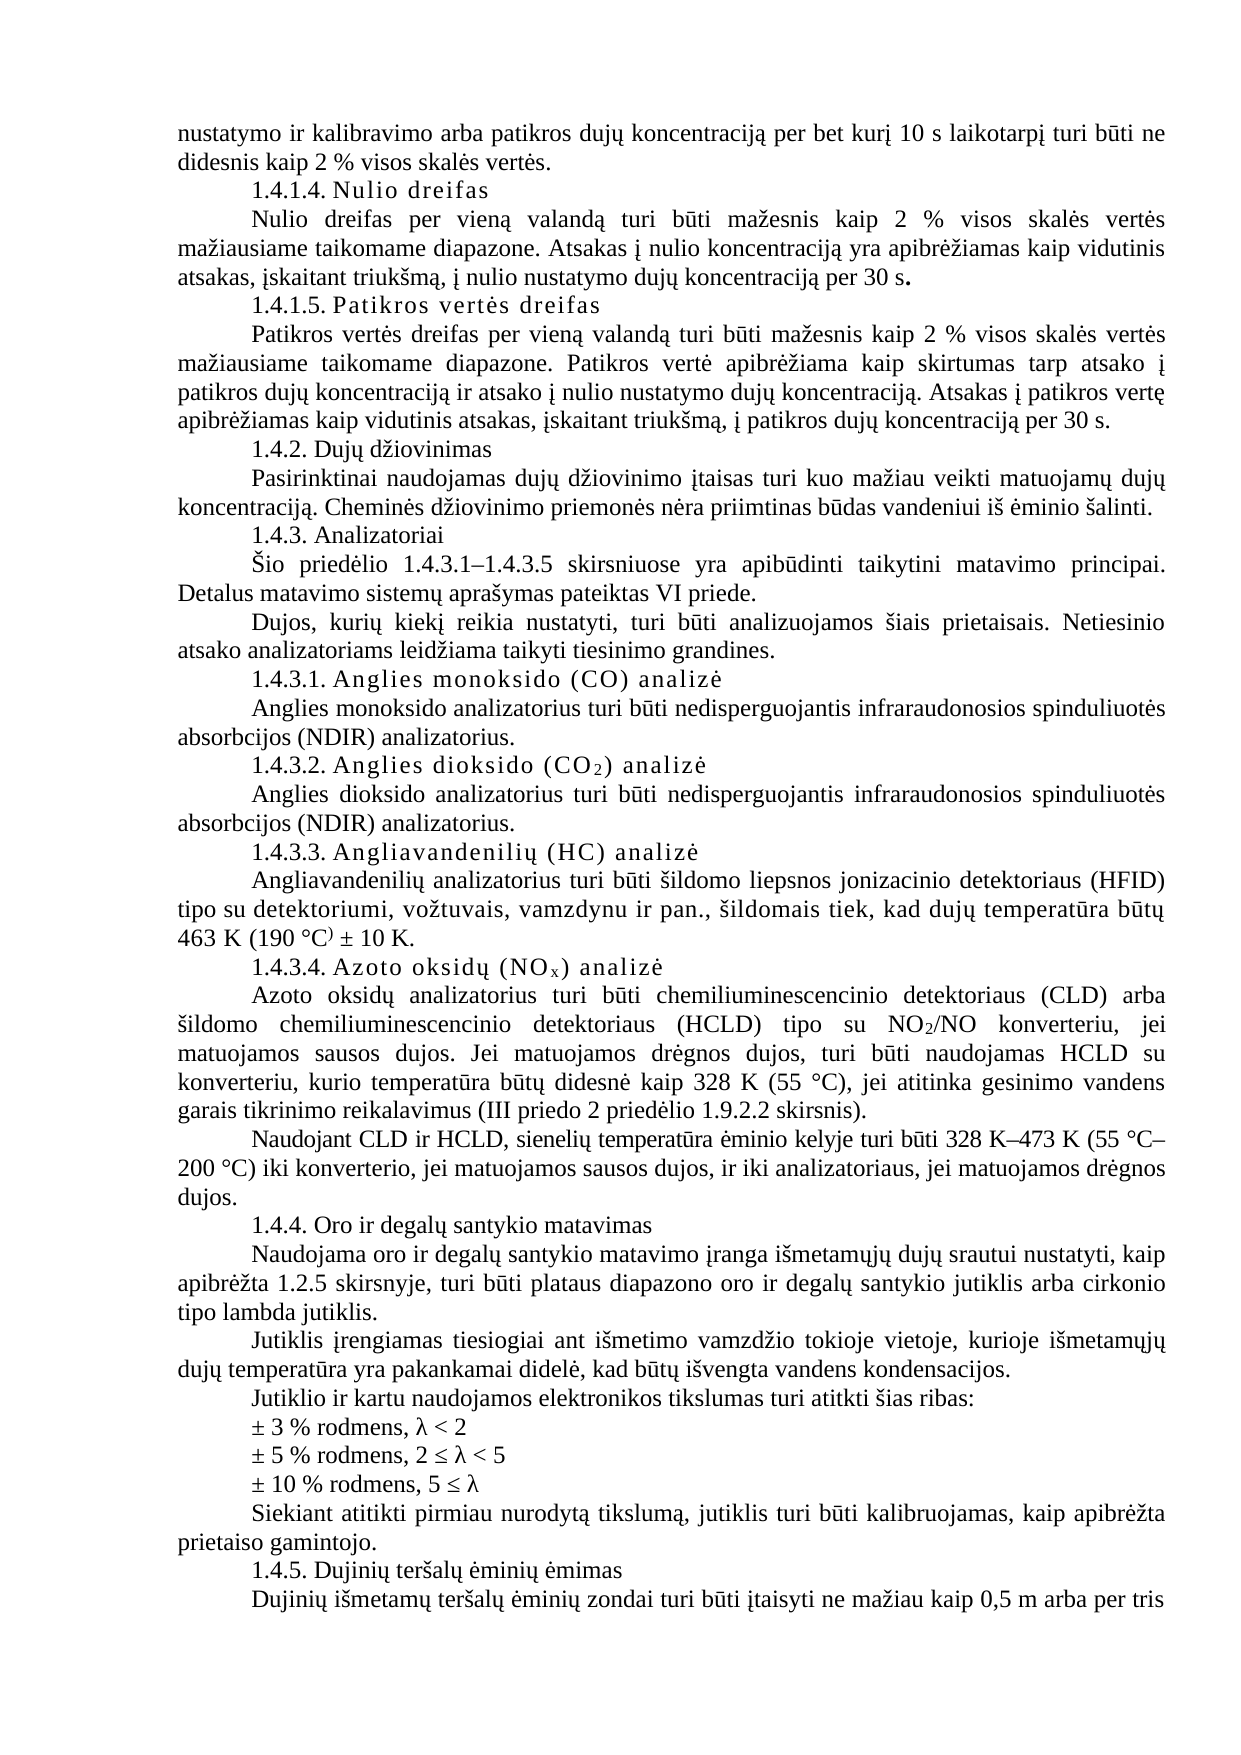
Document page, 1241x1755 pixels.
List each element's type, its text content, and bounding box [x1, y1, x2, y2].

text Jutiklis įrengiamas tiesiogiai ant išmetimo vamzdžio tokioje vietoje, kurioje išmetamųjų dujų temperatūra yra pakankamai didelė, kad būtų išvengta vandens kondensacijos. [177, 1326, 1166, 1383]
text ± 5 % rodmens, 2 ≤ λ < 5 [177, 1441, 1166, 1469]
text 1.4.3.4. Azoto oksidų (NOx) analizė [177, 952, 1166, 981]
text Pasirinktinai naudojamas dujų džiovinimo įtaisas turi kuo mažiau veikti matuojamų dujų koncentraciją. Cheminės džiovinimo priemonės nėra priimtinas būdas vandeniui iš ėminio šalinti. [177, 463, 1166, 521]
text Naudojama oro ir degalų santykio matavimo įranga išmetamųjų dujų srautui nustatyti, kaip apibrėžta 1.2.5 skirsnyje, turi būti plataus diapazono oro ir degalų santykio jutiklis arba cirkonio tipo lambda jutiklis. [177, 1239, 1166, 1326]
text 1.4.5. Dujinių teršalų ėminių ėmimas [177, 1556, 1166, 1584]
text 1.4.3.2. Anglies dioksido (CO2) analizė [177, 751, 1166, 779]
text Šio priedėlio 1.4.3.1–1.4.3.5 skirsniuose yra apibūdinti taikytini matavimo principai. Detalus matavimo sistemų aprašymas pateiktas VI priede. [177, 549, 1166, 607]
text 1.4.3.1. Anglies monoksido (CO) analizė [177, 664, 1166, 693]
text Dujinių išmetamų teršalų ėminių zondai turi būti įtaisyti ne mažiau kaip 0,5 m arba per tris [177, 1584, 1166, 1613]
text 1.4.2. Dujų džiovinimas [177, 434, 1166, 463]
text nustatymo ir kalibravimo arba patikros dujų koncentraciją per bet kurį 10 s laikotarpį turi būti ne didesnis kaip 2 % visos skalės vertės. [177, 118, 1166, 176]
text Azoto oksidų analizatorius turi būti chemiliuminescencinio detektoriaus (CLD) arba šildomo chemiliuminescencinio detektoriaus (HCLD) tipo su NO2/NO konverteriu, jei matuojamos sausos dujos. Jei matuojamos drėgnos dujos, turi būti naudojamas HCLD su konverteriu, kurio temperatūra būtų didesnė kaip 328 K (55 °C), jei atitinka gesinimo vandens garais tikrinimo reikalavimus (III priedo 2 priedėlio 1.9.2.2 skirsnis). [177, 981, 1166, 1124]
text Jutiklio ir kartu naudojamos elektronikos tikslumas turi atitkti šias ribas: [177, 1383, 1166, 1412]
text Dujos, kurių kiekį reikia nustatyti, turi būti analizuojamos šiais prietaisais. Netiesinio atsako analizatoriams leidžiama taikyti tiesinimo grandines. [177, 607, 1166, 664]
text Nulio dreifas per vieną valandą turi būti mažesnis kaip 2 % visos skalės vertės mažiausiame taikomame diapazone. Atsakas į nulio koncentraciją yra apibrėžiamas kaip vidutinis atsakas, įskaitant triukšmą, į nulio nustatymo dujų koncentraciją per 30 s. [177, 204, 1166, 291]
text Anglies monoksido analizatorius turi būti nedisperguojantis infraraudonosios spinduliuotės absorbcijos (NDIR) analizatorius. [177, 693, 1166, 751]
text 1.4.3. Analizatoriai [177, 521, 1166, 549]
text Siekiant atitikti pirmiau nurodytą tikslumą, jutiklis turi būti kalibruojamas, kaip apibrėžta prietaiso gamintojo. [177, 1498, 1166, 1556]
text Angliavandenilių analizatorius turi būti šildomo liepsnos jonizacinio detektoriaus (HFID) tipo su detektoriumi, vožtuvais, vamzdynu ir pan., šildomais tiek, kad dujų temperatūra būtų 463 K (190 °C) ± 10 K. [177, 866, 1166, 952]
text Naudojant CLD ir HCLD, sienelių temperatūra ėminio kelyje turi būti 328 K–473 K (55 °C–200 °C) iki konverterio, jei matuojamos sausos dujos, ir iki analizatoriaus, jei matuojamos drėgnos dujos. [177, 1124, 1166, 1211]
text 1.4.1.5. Patikros vertės dreifas [177, 291, 1166, 319]
text 1.4.4. Oro ir degalų santykio matavimas [177, 1211, 1166, 1239]
text ± 3 % rodmens, λ < 2 [177, 1412, 1166, 1441]
text 1.4.1.4. Nulio dreifas [177, 176, 1166, 204]
text ± 10 % rodmens, 5 ≤ λ [177, 1469, 1166, 1498]
text 1.4.3.3. Angliavandenilių (HC) analizė [177, 837, 1166, 866]
text Patikros vertės dreifas per vieną valandą turi būti mažesnis kaip 2 % visos skalės vertės mažiausiame taikomame diapazone. Patikros vertė apibrėžiama kaip skirtumas tarp atsako į patikros dujų koncentraciją ir atsako į nulio nustatymo dujų koncentraciją. Atsakas į patikros vertę apibrėžiamas kaip vidutinis atsakas, įskaitant triukšmą, į patikros dujų koncentraciją per 30 s. [177, 319, 1166, 434]
text Anglies dioksido analizatorius turi būti nedisperguojantis infraraudonosios spinduliuotės absorbcijos (NDIR) analizatorius. [177, 779, 1166, 837]
